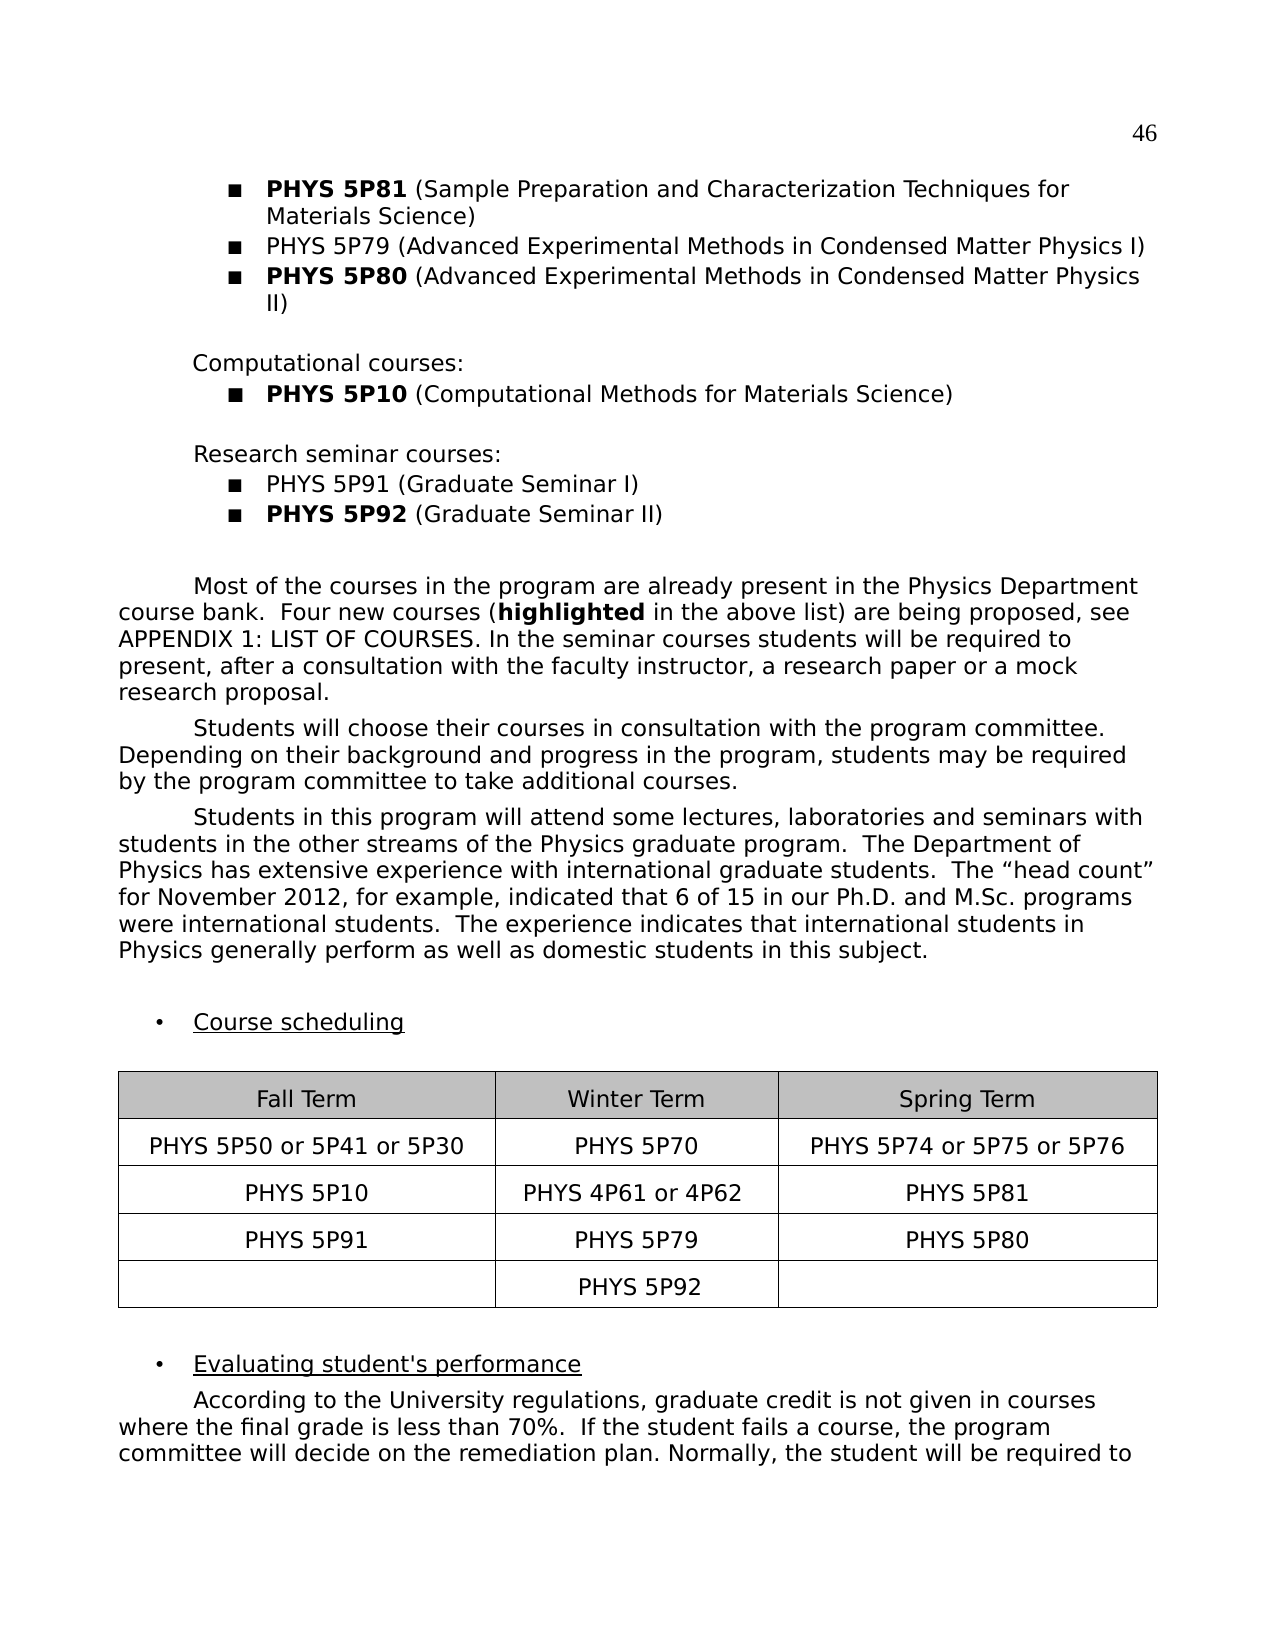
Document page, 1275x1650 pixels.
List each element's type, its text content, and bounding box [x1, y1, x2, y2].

table_cell PHYS 5P70 [496, 1119, 778, 1165]
table_cell PHYS 5P74 or 5P75 or 5P76 [779, 1119, 1157, 1165]
text Students in this program will attend some lectures, laboratories and seminars with students in the other streams of the Physics graduate program. The Department of Physics has extensive experience with international graduate students. The “head count” for November 2012, for example, indicated that 6 of 15 in our Ph.D. and M.Sc. programs were international students. The experience indicates that international students in Physics generally perform as well as domestic students in this subject. [118, 804, 1157, 964]
table_cell PHYS 5P81 [779, 1166, 1157, 1212]
text Most of the courses in the program are already present in the Physics Department course bank. Four new courses (highlighted in the above list) are being proposed, see APPENDIX 1: LIST OF COURSES. In the seminar courses students will be required to present, after a consultation with the faculty instructor, a research paper or a mock research proposal. [118, 573, 1157, 706]
list PHYS 5P80 (Advanced Experimental Methods in Condensed Matter Physics II) [228, 263, 1157, 317]
table_cell PHYS 5P92 [496, 1261, 778, 1307]
list PHYS 5P91 (Graduate Seminar I) [228, 471, 1157, 498]
text Students will choose their courses in consultation with the program committee. Depending on their background and progress in the program, students may be required by the program committee to take additional courses. [118, 715, 1157, 795]
text According to the University regulations, graduate credit is not given in courses where the final grade is less than 70%. If the student fails a course, the program committee will decide on the remediation plan. Normally, the student will be required to [118, 1387, 1157, 1467]
table_cell PHYS 4P61 or 4P62 [496, 1166, 778, 1212]
table_cell [119, 1261, 495, 1307]
table_cell PHYS 5P91 [119, 1214, 495, 1260]
list Research seminar courses: [156, 441, 1157, 468]
table_header Spring Term [779, 1072, 1157, 1118]
table_cell PHYS 5P80 [779, 1214, 1157, 1260]
table_header Fall Term [119, 1072, 495, 1118]
table_cell PHYS 5P79 [496, 1214, 778, 1260]
list PHYS 5P92 (Graduate Seminar II) [228, 502, 1157, 528]
table_cell PHYS 5P10 [119, 1166, 495, 1212]
list PHYS 5P10 (Computational Methods for Materials Science) [228, 381, 1157, 407]
list Evaluating student's performance [156, 1352, 1157, 1378]
list Course scheduling [156, 1009, 1157, 1035]
table_header Winter Term [496, 1072, 778, 1118]
table_cell PHYS 5P50 or 5P41 or 5P30 [119, 1119, 495, 1165]
list PHYS 5P81 (Sample Preparation and Characterization Techniques for Materials Science) [228, 176, 1157, 230]
text Computational courses: [192, 351, 1157, 377]
table_cell [779, 1261, 1157, 1307]
list PHYS 5P79 (Advanced Experimental Methods in Condensed Matter Physics I) [228, 233, 1157, 260]
